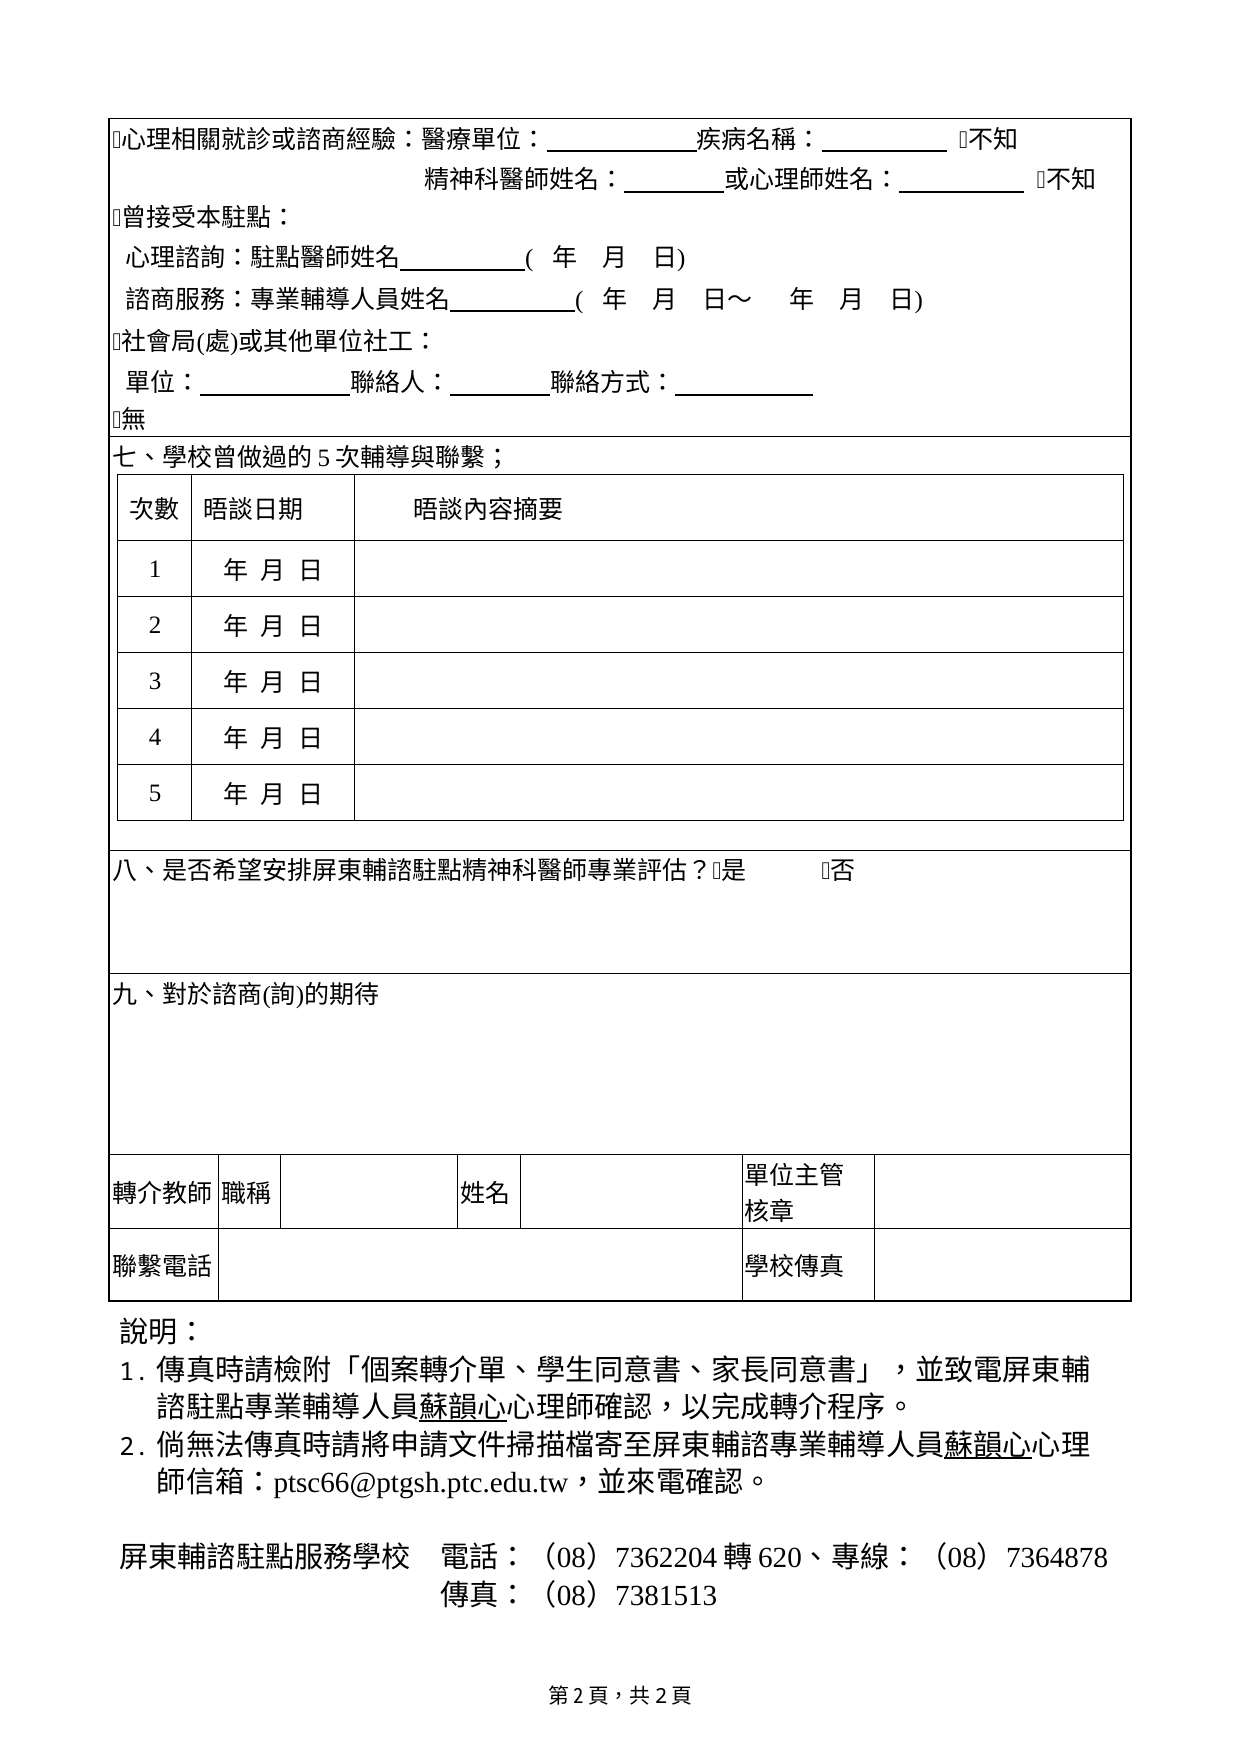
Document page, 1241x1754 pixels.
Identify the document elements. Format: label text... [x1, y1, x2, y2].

text 傳真：（08）7381513 [119, 1575, 1114, 1612]
table_cell 年 月 日 [192, 597, 354, 652]
table_cell [355, 597, 1123, 652]
table_cell 年 月 日 [192, 653, 354, 708]
table_cell 年 月 日 [192, 765, 354, 820]
list 傳真時請檢附「個案轉介單、學生同意書、家長同意書」，並致電屏東輔諮駐點專業輔導人員蘇韻心心理師確認，以完成轉介程序。 [119, 1350, 1114, 1425]
table_header 晤談內容摘要 [355, 475, 1123, 540]
table_cell [875, 1155, 1130, 1228]
table_cell [219, 1229, 742, 1299]
table_cell 2 [118, 597, 191, 652]
table_cell 4 [118, 709, 191, 764]
table_cell 八、是否希望安排屏東輔諮駐點精神科醫師專業評估？是 否 [110, 851, 1130, 973]
table_cell [355, 709, 1123, 764]
table_cell 七、學校曾做過的5次輔導與聯繫； [110, 437, 1130, 850]
table_cell 1 [118, 541, 191, 596]
table_cell [355, 653, 1123, 708]
table_cell 5 [118, 765, 191, 820]
text 屏東輔諮駐點服務學校 電話：（08）7362204轉620、專線：（08）7364878 [119, 1537, 1114, 1575]
table_cell [281, 1155, 457, 1228]
table_header 次數 [118, 475, 191, 540]
table_cell 姓名 [458, 1155, 520, 1228]
table_cell 九、對於諮商(詢)的期待 [110, 974, 1130, 1154]
table_cell 職稱 [219, 1155, 280, 1228]
table_cell [355, 765, 1123, 820]
table_cell [355, 541, 1123, 596]
table_cell 3 [118, 653, 191, 708]
table_cell 學校傳真 [743, 1229, 874, 1299]
table_cell [875, 1229, 1130, 1299]
table_cell 心理相關就診或諮商經驗：醫療單位： 疾病名稱： 不知 精神科醫師姓名： 或心理師姓名： 不知 曾接受本駐點： 心理諮詢：駐點醫師姓名 ( 年 月 日) 諮商服務：專業輔導人員姓名 ( 年 月 日～ 年 月 日) 社會局(處)或其他單位社工： 單位： 聯絡人： 聯絡方式： 無 [110, 119, 1130, 436]
table_cell [521, 1155, 742, 1228]
list 倘無法傳真時請將申請文件掃描檔寄至屏東輔諮專業輔導人員蘇韻心心理師信箱：ptsc66@ptgsh.ptc.edu.tw，並來電確認。 [119, 1425, 1114, 1500]
table_cell 單位主管 核章 [743, 1155, 874, 1228]
table_cell 聯繫電話 [110, 1229, 218, 1299]
text 說明： [119, 1312, 1114, 1350]
table_header 晤談日期 [192, 475, 354, 540]
table_cell 轉介教師 [110, 1155, 218, 1228]
table_cell 年 月 日 [192, 709, 354, 764]
table_cell 年 月 日 [192, 541, 354, 596]
